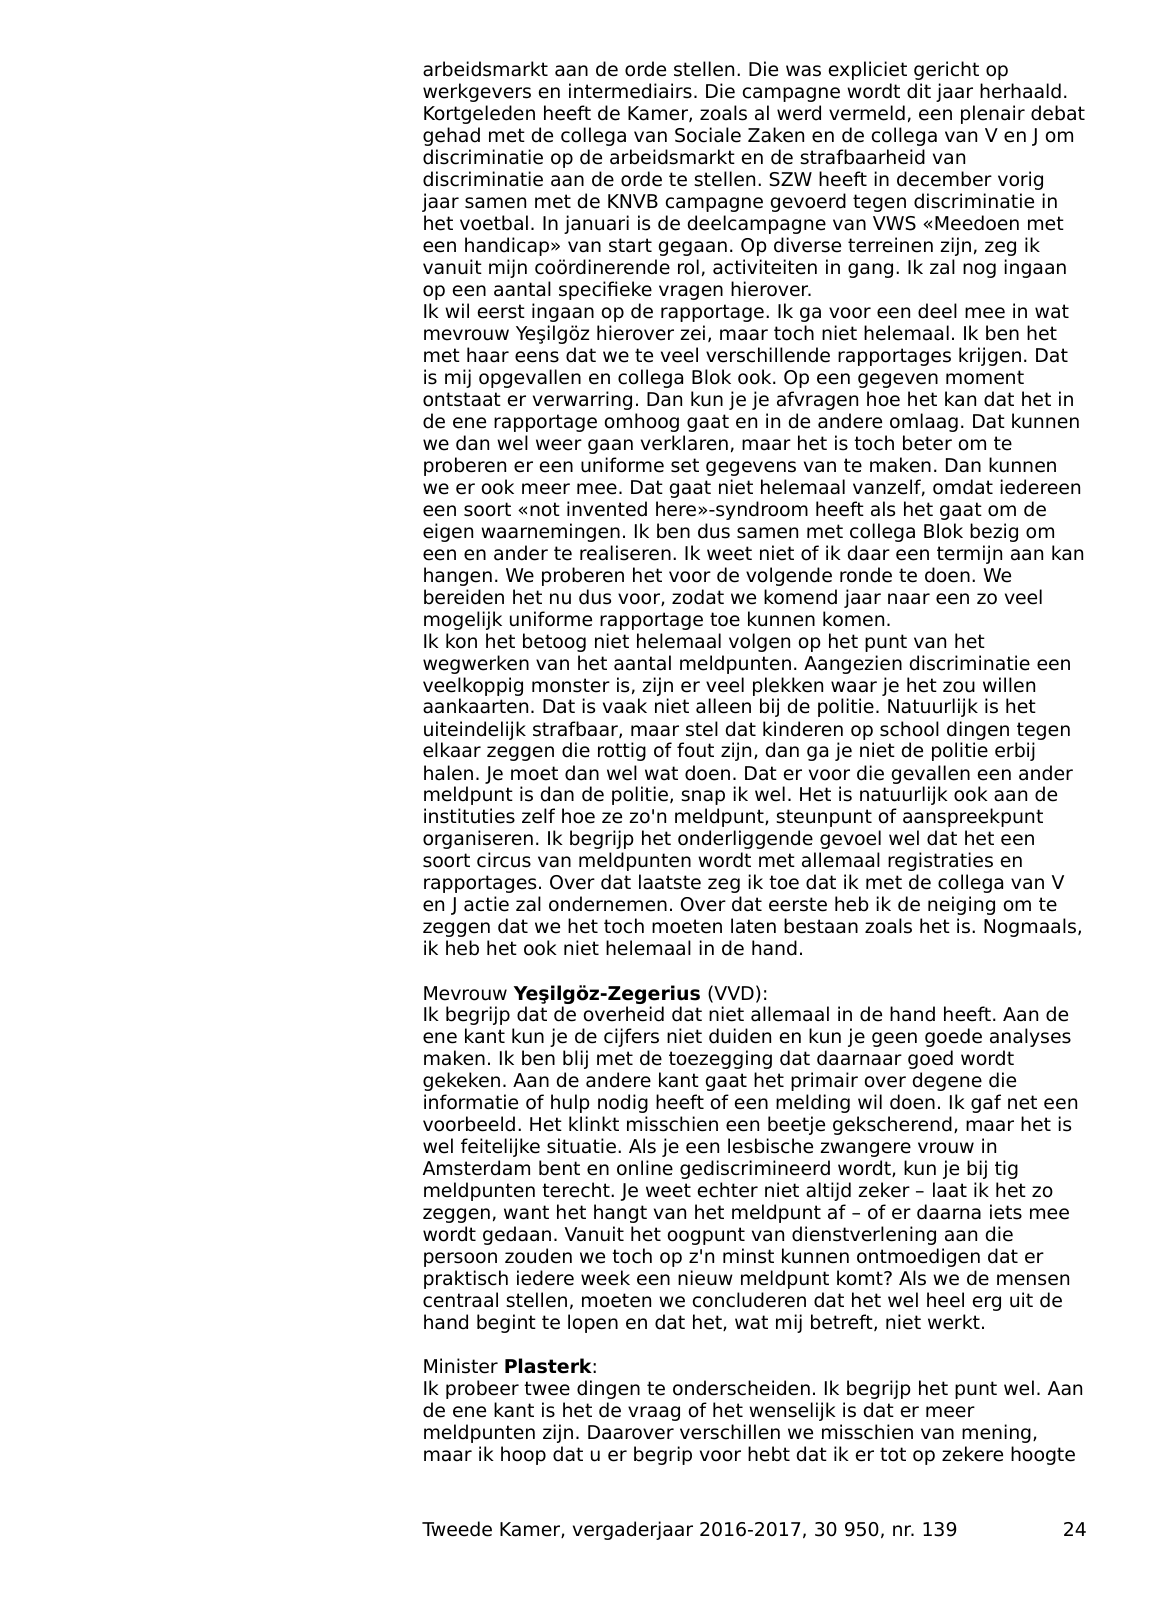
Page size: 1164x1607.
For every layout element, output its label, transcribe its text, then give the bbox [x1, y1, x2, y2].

text arbeidsmarkt aan de orde stellen. Die was expliciet gericht op werkgevers en intermediairs. Die campagne wordt dit jaar herhaald. Kortgeleden heeft de Kamer, zoals al werd vermeld, een plenair debat gehad met de collega van Sociale Zaken en de collega van V en J om discriminatie op de arbeidsmarkt en de strafbaarheid van discriminatie aan de orde te stellen. SZW heeft in december vorig jaar samen met de KNVB campagne gevoerd tegen discriminatie in het voetbal. In januari is de deelcampagne van VWS «Meedoen met een handicap» van start gegaan. Op diverse terreinen zijn, zeg ik vanuit mijn coördinerende rol, activiteiten in gang. Ik zal nog ingaan op een aantal specifieke vragen hierover. [422, 59, 1087, 301]
text Ik begrijp dat de overheid dat niet allemaal in de hand heeft. Aan de ene kant kun je de cijfers niet duiden en kun je geen goede analyses maken. Ik ben blij met de toezegging dat daarnaar goed wordt gekeken. Aan de andere kant gaat het primair over degene die informatie of hulp nodig heeft of een melding wil doen. Ik gaf net een voorbeeld. Het klinkt misschien een beetje gekscherend, maar het is wel feitelijke situatie. Als je een lesbische zwangere vrouw in Amsterdam bent en online gediscrimineerd wordt, kun je bij tig meldpunten terecht. Je weet echter niet altijd zeker – laat ik het zo zeggen, want het hangt van het meldpunt af – of er daarna iets mee wordt gedaan. Vanuit het oogpunt van dienstverlening aan die persoon zouden we toch op z'n minst kunnen ontmoedigen dat er praktisch iedere week een nieuw meldpunt komt? Als we de mensen centraal stellen, moeten we concluderen dat het wel heel erg uit de hand begint te lopen en dat het, wat mij betreft, niet werkt. [422, 1004, 1087, 1334]
text Mevrouw Yeşilgöz-Zegerius (VVD): [422, 982, 1087, 1004]
text Ik wil eerst ingaan op de rapportage. Ik ga voor een deel mee in wat mevrouw Yeşilgöz hierover zei, maar toch niet helemaal. Ik ben het met haar eens dat we te veel verschillende rapportages krijgen. Dat is mij opgevallen en collega Blok ook. Op een gegeven moment ontstaat er verwarring. Dan kun je je afvragen hoe het kan dat het in de ene rapportage omhoog gaat en in de andere omlaag. Dat kunnen we dan wel weer gaan verklaren, maar het is toch beter om te proberen er een uniforme set gegevens van te maken. Dan kunnen we er ook meer mee. Dat gaat niet helemaal vanzelf, omdat iedereen een soort «not invented here»-syndroom heeft als het gaat om de eigen waarnemingen. Ik ben dus samen met collega Blok bezig om een en ander te realiseren. Ik weet niet of ik daar een termijn aan kan hangen. We proberen het voor de volgende ronde te doen. We bereiden het nu dus voor, zodat we komend jaar naar een zo veel mogelijk uniforme rapportage toe kunnen komen. [422, 301, 1087, 631]
text Minister Plasterk: [422, 1356, 1087, 1378]
text Ik kon het betoog niet helemaal volgen op het punt van het wegwerken van het aantal meldpunten. Aangezien discriminatie een veelkoppig monster is, zijn er veel plekken waar je het zou willen aankaarten. Dat is vaak niet alleen bij de politie. Natuurlijk is het uiteindelijk strafbaar, maar stel dat kinderen op school dingen tegen elkaar zeggen die rottig of fout zijn, dan ga je niet de politie erbij halen. Je moet dan wel wat doen. Dat er voor die gevallen een ander meldpunt is dan de politie, snap ik wel. Het is natuurlijk ook aan de instituties zelf hoe ze zo'n meldpunt, steunpunt of aanspreekpunt organiseren. Ik begrijp het onderliggende gevoel wel dat het een soort circus van meldpunten wordt met allemaal registraties en rapportages. Over dat laatste zeg ik toe dat ik met de collega van V en J actie zal ondernemen. Over dat eerste heb ik de neiging om te zeggen dat we het toch moeten laten bestaan zoals het is. Nogmaals, ik heb het ook niet helemaal in de hand. [422, 631, 1087, 960]
text Ik probeer twee dingen te onderscheiden. Ik begrijp het punt wel. Aan de ene kant is het de vraag of het wenselijk is dat er meer meldpunten zijn. Daarover verschillen we misschien van mening, maar ik hoop dat u er begrip voor hebt dat ik er tot op zekere hoogte [422, 1378, 1087, 1466]
